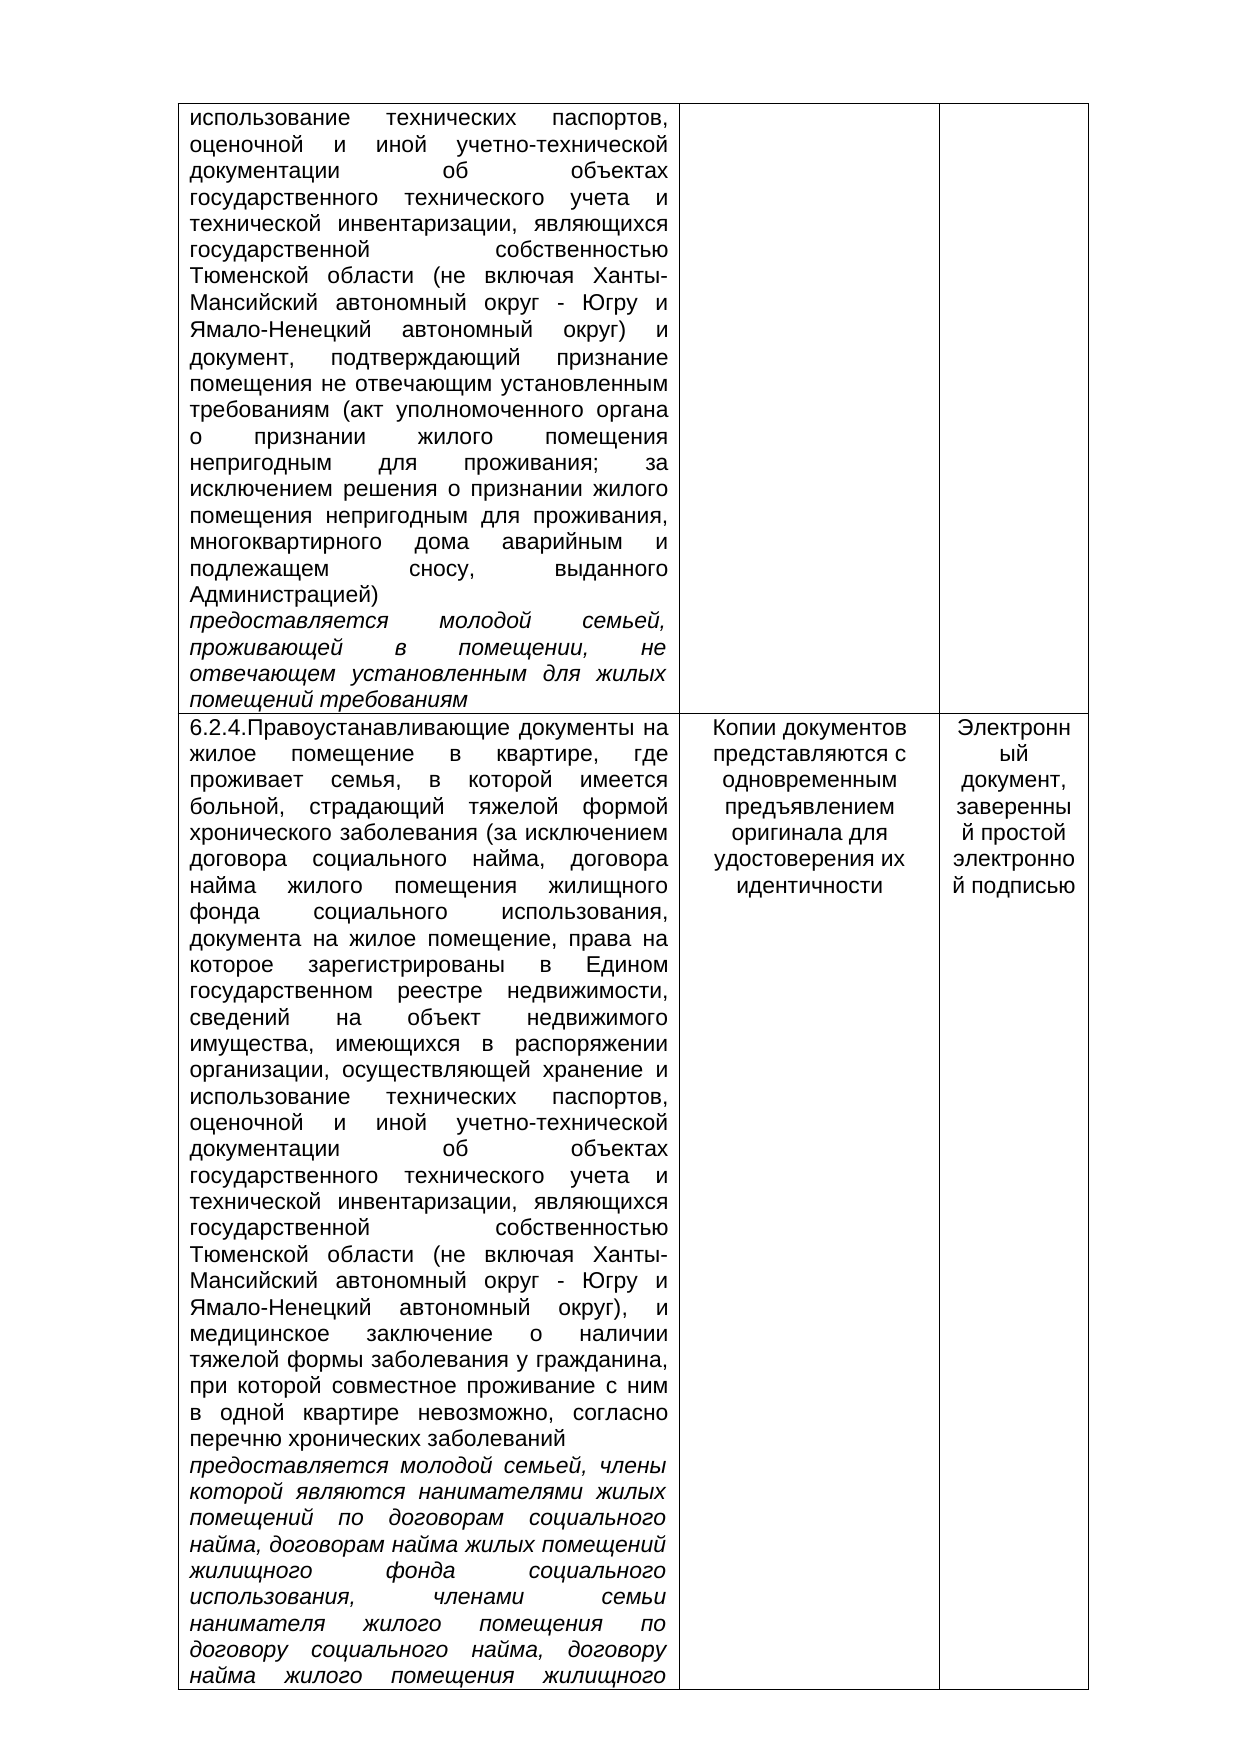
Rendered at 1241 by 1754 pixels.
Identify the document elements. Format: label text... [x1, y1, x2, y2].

table_cell Копии документов представляются с одновременным предъявлением оригинала для удостоверения их идентичности [680, 714, 939, 1689]
table_cell Электронный документ, заверенный простой электронной подписью [940, 714, 1088, 1689]
table_cell [940, 104, 1088, 713]
table_cell [680, 104, 939, 713]
table_cell использование технических паспортов, оценочной и иной учетно-технической документации об объектах государственного технического учета и технической инвентаризации, являющихся государственной собственностью Тюменской области (не включая Ханты-Мансийский автономный округ - Югру и Ямало-Ненецкий автономный округ) и документ, подтверждающий признание помещения не отвечающим установленным требованиям (акт уполномоченного органа о признании жилого помещения непригодным для проживания; за исключением решения о признании жилого помещения непригодным для проживания, многоквартирного дома аварийным и подлежащем сносу, выданного Администрацией) предоставляется молодой семьей, проживающей в помещении, не отвечающем установленным для жилых помещений требованиям [179, 104, 679, 713]
table_cell 6.2.4.Правоустанавливающие документы на жилое помещение в квартире, где проживает семья, в которой имеется больной, страдающий тяжелой формой хронического заболевания (за исключением договора социального найма, договора найма жилого помещения жилищного фонда социального использования, документа на жилое помещение, права на которое зарегистрированы в Едином государственном реестре недвижимости, сведений на объект недвижимого имущества, имеющихся в распоряжении организации, осуществляющей хранение и использование технических паспортов, оценочной и иной учетно-технической документации об объектах государственного технического учета и технической инвентаризации, являющихся государственной собственностью Тюменской области (не включая Ханты-Мансийский автономный округ - Югру и Ямало-Ненецкий автономный округ), и медицинское заключение о наличии тяжелой формы заболевания у гражданина, при которой совместное проживание с ним в одной квартире невозможно, согласно перечню хронических заболеваний предоставляется молодой семьей, члены которой являются нанимателями жилых помещений по договорам социального найма, договорам найма жилых помещений жилищного фонда социального использования, членами семьи нанимателя жилого помещения по договору социального найма, договору найма жилого помещения жилищного [179, 714, 679, 1689]
